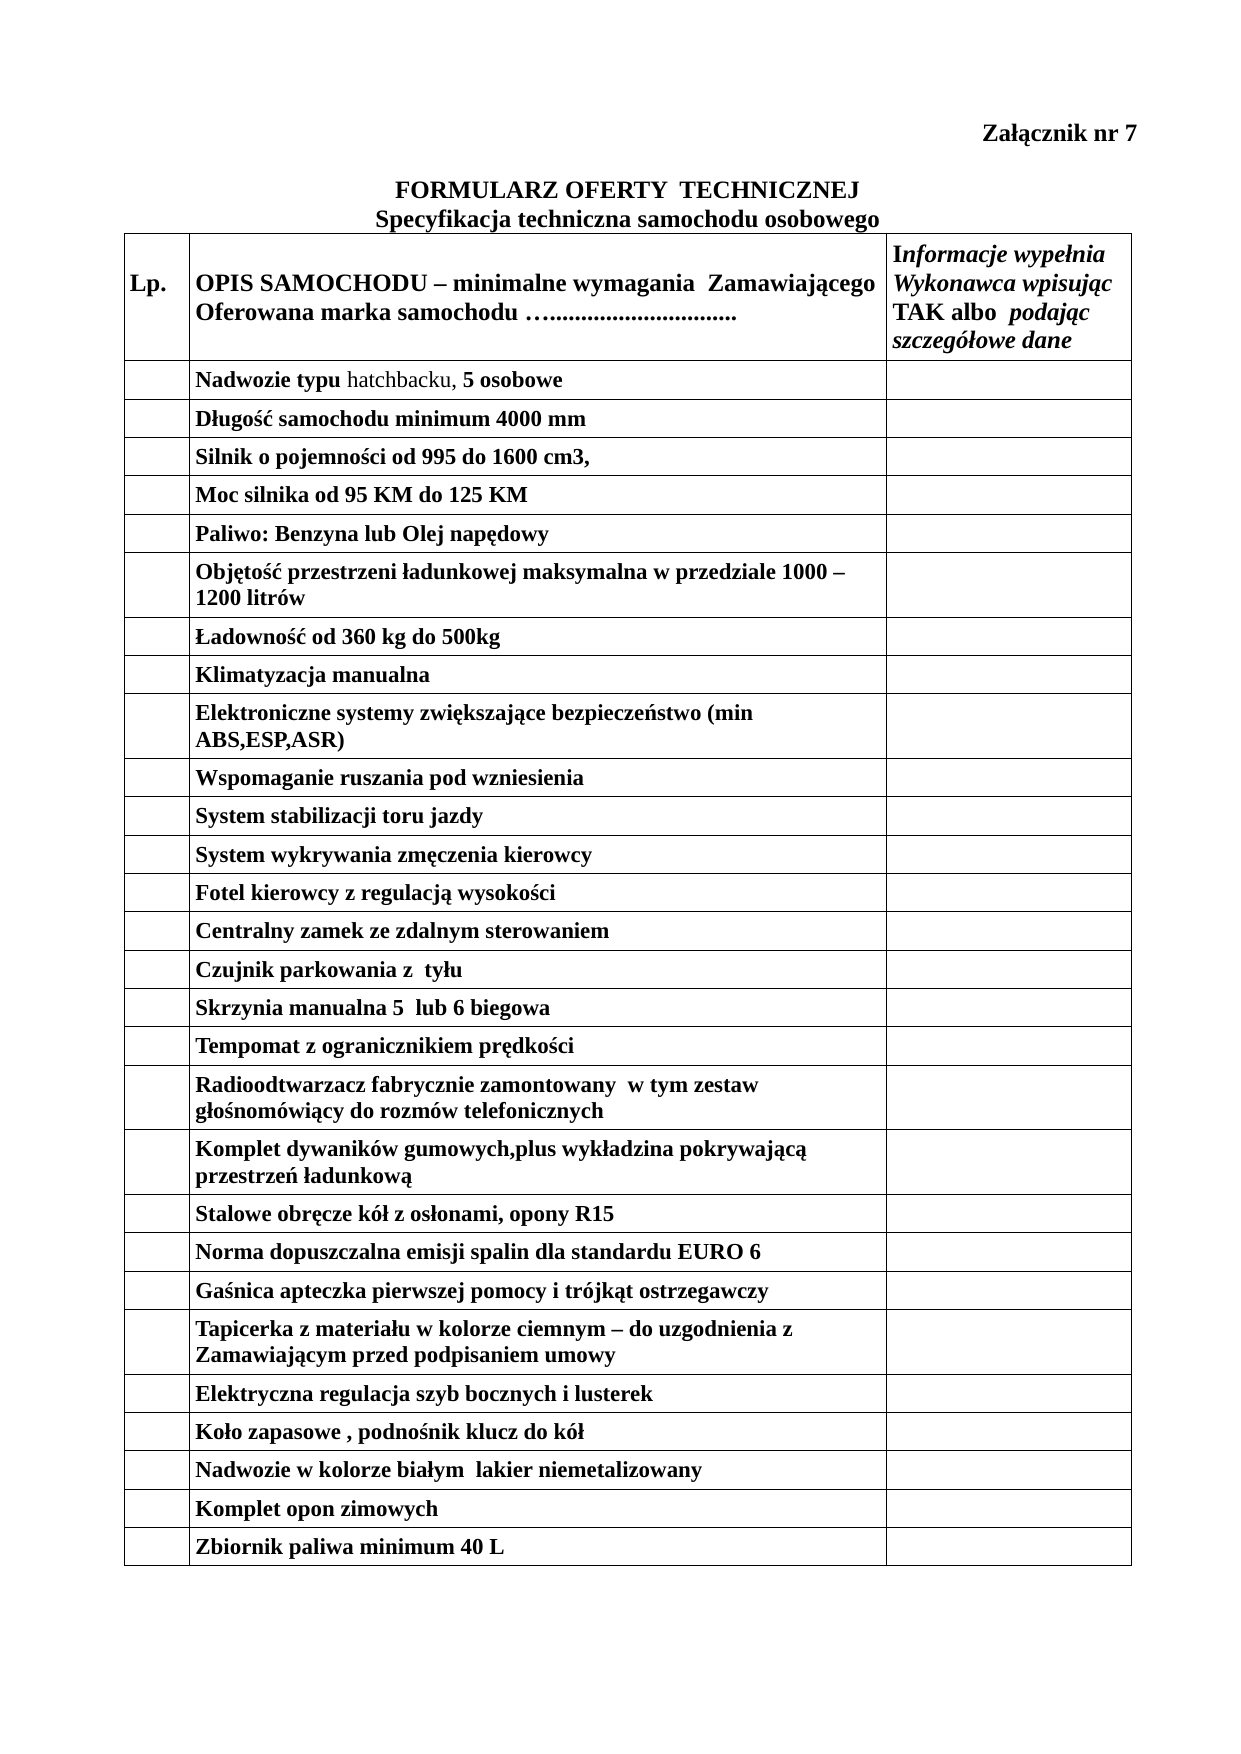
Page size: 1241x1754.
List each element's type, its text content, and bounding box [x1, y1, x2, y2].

table_cell [125, 1130, 189, 1194]
table_cell [887, 1233, 1131, 1271]
table_cell [125, 1272, 189, 1309]
table_cell Gaśnica apteczka pierwszej pomocy i trójkąt ostrzegawczy [190, 1272, 886, 1309]
table_cell [887, 874, 1131, 911]
table_cell [887, 1490, 1131, 1527]
table_cell Klimatyzacja manualna [190, 656, 886, 693]
table_cell [887, 1375, 1131, 1412]
table_cell [125, 1195, 189, 1232]
table_cell [887, 694, 1131, 758]
table_cell [887, 476, 1131, 513]
table_cell [887, 1310, 1131, 1373]
table_cell Czujnik parkowania z tyłu [190, 951, 886, 988]
table_cell Długość samochodu minimum 4000 mm [190, 400, 886, 437]
table_cell [125, 400, 189, 437]
table_cell Skrzynia manualna 5 lub 6 biegowa [190, 989, 886, 1026]
table_cell [125, 361, 189, 398]
table_cell Elektroniczne systemy zwiększające bezpieczeństwo (min ABS,ESP,ASR) [190, 694, 886, 758]
table_cell [125, 1066, 189, 1129]
table_cell [887, 1130, 1131, 1194]
table_cell [887, 400, 1131, 437]
table_cell [887, 1413, 1131, 1450]
table_cell Norma dopuszczalna emisji spalin dla standardu EURO 6 [190, 1233, 886, 1271]
table_cell [125, 836, 189, 873]
table_cell [125, 1490, 189, 1527]
table_cell [125, 1027, 189, 1064]
table_cell [887, 836, 1131, 873]
table_cell Silnik o pojemności od 995 do 1600 cm3, [190, 438, 886, 475]
table_cell Ładowność od 360 kg do 500kg [190, 618, 886, 655]
table_cell [887, 912, 1131, 949]
table_cell Tempomat z ogranicznikiem prędkości [190, 1027, 886, 1064]
table_cell [125, 797, 189, 834]
table_cell System stabilizacji toru jazdy [190, 797, 886, 834]
table_cell [125, 1413, 189, 1450]
table_cell [125, 1310, 189, 1373]
table_cell [125, 759, 189, 796]
table_cell Komplet dywaników gumowych,plus wykładzina pokrywającą przestrzeń ładunkową [190, 1130, 886, 1194]
table_cell [887, 361, 1131, 398]
table_cell [887, 1528, 1131, 1565]
table_header Lp. [125, 234, 189, 360]
table_cell Koło zapasowe , podnośnik klucz do kół [190, 1413, 886, 1450]
table_cell [125, 989, 189, 1026]
table_cell Tapicerka z materiału w kolorze ciemnym – do uzgodnienia z Zamawiającym przed podpisaniem umowy [190, 1310, 886, 1373]
table_cell [887, 951, 1131, 988]
table_cell Paliwo: Benzyna lub Olej napędowy [190, 515, 886, 552]
table_cell [887, 1272, 1131, 1309]
table_cell [887, 797, 1131, 834]
table_cell [125, 1233, 189, 1271]
table_cell [887, 515, 1131, 552]
table_cell Moc silnika od 95 KM do 125 KM [190, 476, 886, 513]
table_cell Stalowe obręcze kół z osłonami, opony R15 [190, 1195, 886, 1232]
table_cell Centralny zamek ze zdalnym sterowaniem [190, 912, 886, 949]
table_cell [125, 1451, 189, 1488]
table_cell Fotel kierowcy z regulacją wysokości [190, 874, 886, 911]
table_cell [125, 476, 189, 513]
table_cell System wykrywania zmęczenia kierowcy [190, 836, 886, 873]
table_cell [125, 951, 189, 988]
text Załącznik nr 7 [118, 118, 1137, 147]
table_header Informacje wypełnia Wykonawca wpisując TAK albo podając szczegółowe dane [887, 234, 1131, 360]
table_cell [125, 874, 189, 911]
table_cell Wspomaganie ruszania pod wzniesienia [190, 759, 886, 796]
table_header OPIS SAMOCHODU – minimalne wymagania Zamawiającego Oferowana marka samochodu ….............................. [190, 234, 886, 360]
table_cell [125, 1528, 189, 1565]
table_cell [887, 553, 1131, 616]
table_cell [887, 1066, 1131, 1129]
table_cell [125, 1375, 189, 1412]
table_cell Komplet opon zimowych [190, 1490, 886, 1527]
text FORMULARZ OFERTY TECHNICZNEJ [118, 176, 1137, 204]
table_cell Objętość przestrzeni ładunkowej maksymalna w przedziale 1000 – 1200 litrów [190, 553, 886, 616]
table_cell [125, 912, 189, 949]
table_cell Elektryczna regulacja szyb bocznych i lusterek [190, 1375, 886, 1412]
table_cell [887, 1451, 1131, 1488]
table_cell [887, 1195, 1131, 1232]
text Specyfikacja techniczna samochodu osobowego [118, 204, 1137, 233]
table_cell Nadwozie typu hatchbacku, 5 osobowe [190, 361, 886, 398]
table_cell [125, 515, 189, 552]
table_cell [887, 618, 1131, 655]
table_cell [887, 438, 1131, 475]
table_cell Radioodtwarzacz fabrycznie zamontowany w tym zestaw głośnomówiący do rozmów telefonicznych [190, 1066, 886, 1129]
table_cell [125, 694, 189, 758]
table_cell [887, 656, 1131, 693]
table_cell [887, 989, 1131, 1026]
table_cell [125, 656, 189, 693]
table_cell Nadwozie w kolorze białym lakier niemetalizowany [190, 1451, 886, 1488]
table_cell [125, 553, 189, 616]
table_cell [887, 759, 1131, 796]
table_cell [887, 1027, 1131, 1064]
table_cell Zbiornik paliwa minimum 40 L [190, 1528, 886, 1565]
table_cell [125, 618, 189, 655]
table_cell [125, 438, 189, 475]
